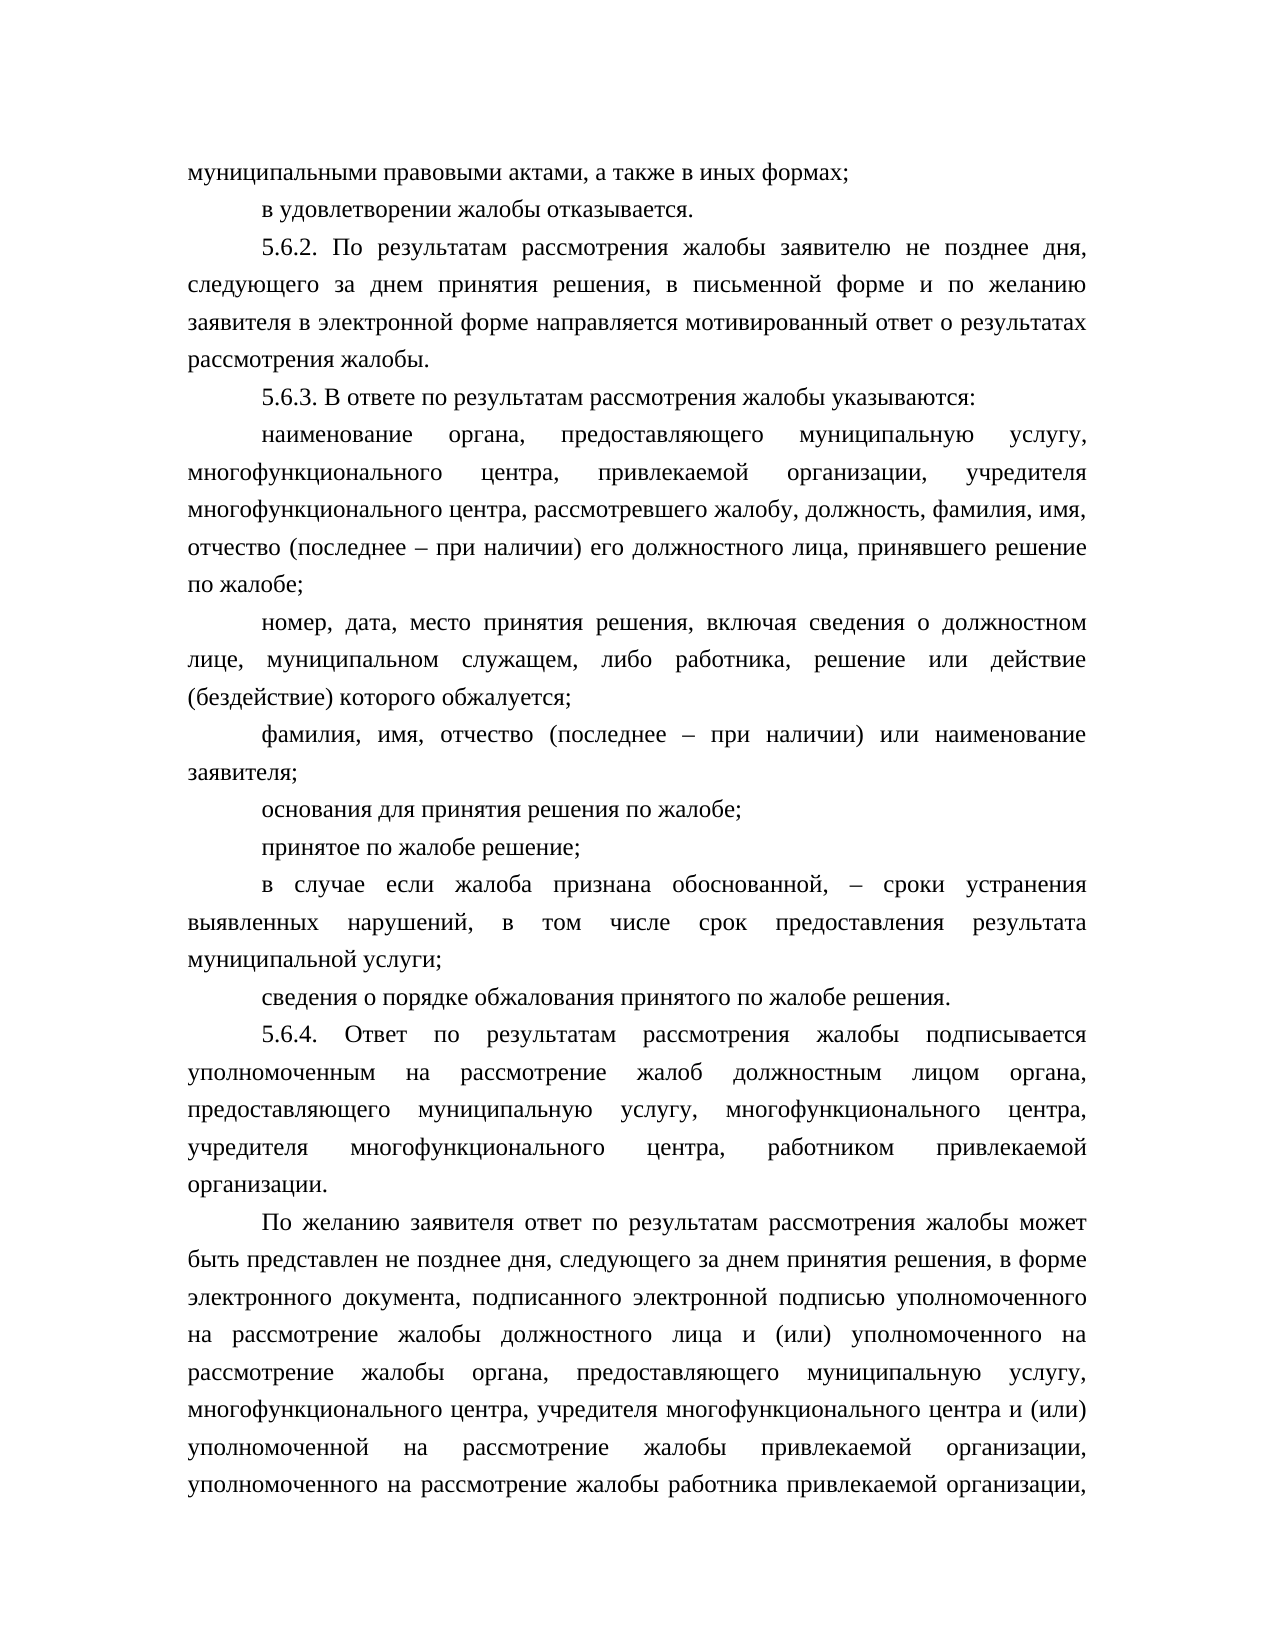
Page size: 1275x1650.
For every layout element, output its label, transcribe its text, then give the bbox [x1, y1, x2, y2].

text муниципальными правовыми актами, а также в иных формах; [187, 150, 1087, 187]
text По желанию заявителя ответ по результатам рассмотрения жалобы может быть представлен не позднее дня, следующего за днем принятия решения, в форме электронного документа, подписанного электронной подписью уполномоченного на рассмотрение жалобы должностного лица и (или) уполномоченного на рассмотрение жалобы органа, предоставляющего муниципальную услугу, многофункционального центра, учредителя многофункционального центра и (или) уполномоченной на рассмотрение жалобы привлекаемой организации, уполномоченного на рассмотрение жалобы работника привлекаемой организации, [187, 1200, 1087, 1500]
text принятое по жалобе решение; [187, 825, 1087, 862]
text наименование органа, предоставляющего муниципальную услугу, многофункционального центра, привлекаемой организации, учредителя многофункционального центра, рассмотревшего жалобу, должность, фамилия, имя, отчество (последнее – при наличии) его должностного лица, принявшего решение по жалобе; [187, 412, 1087, 600]
text сведения о порядке обжалования принятого по жалобе решения. [187, 975, 1087, 1012]
text номер, дата, место принятия решения, включая сведения о должностном лице, муниципальном служащем, либо работника, решение или действие (бездействие) которого обжалуется; [187, 600, 1087, 712]
text 5.6.3. В ответе по результатам рассмотрения жалобы указываются: [187, 375, 1087, 412]
text фамилия, имя, отчество (последнее – при наличии) или наименование заявителя; [187, 712, 1087, 787]
text 5.6.2. По результатам рассмотрения жалобы заявителю не позднее дня, следующего за днем принятия решения, в письменной форме и по желанию заявителя в электронной форме направляется мотивированный ответ о результатах рассмотрения жалобы. [187, 225, 1087, 375]
text в случае если жалоба признана обоснованной, – сроки устранения выявленных нарушений, в том числе срок предоставления результата муниципальной услуги; [187, 862, 1087, 975]
text основания для принятия решения по жалобе; [187, 787, 1087, 825]
text 5.6.4. Ответ по результатам рассмотрения жалобы подписывается уполномоченным на рассмотрение жалоб должностным лицом органа, предоставляющего муниципальную услугу, многофункционального центра, учредителя многофункционального центра, работником привлекаемой организации. [187, 1012, 1087, 1200]
text в удовлетворении жалобы отказывается. [187, 187, 1087, 225]
